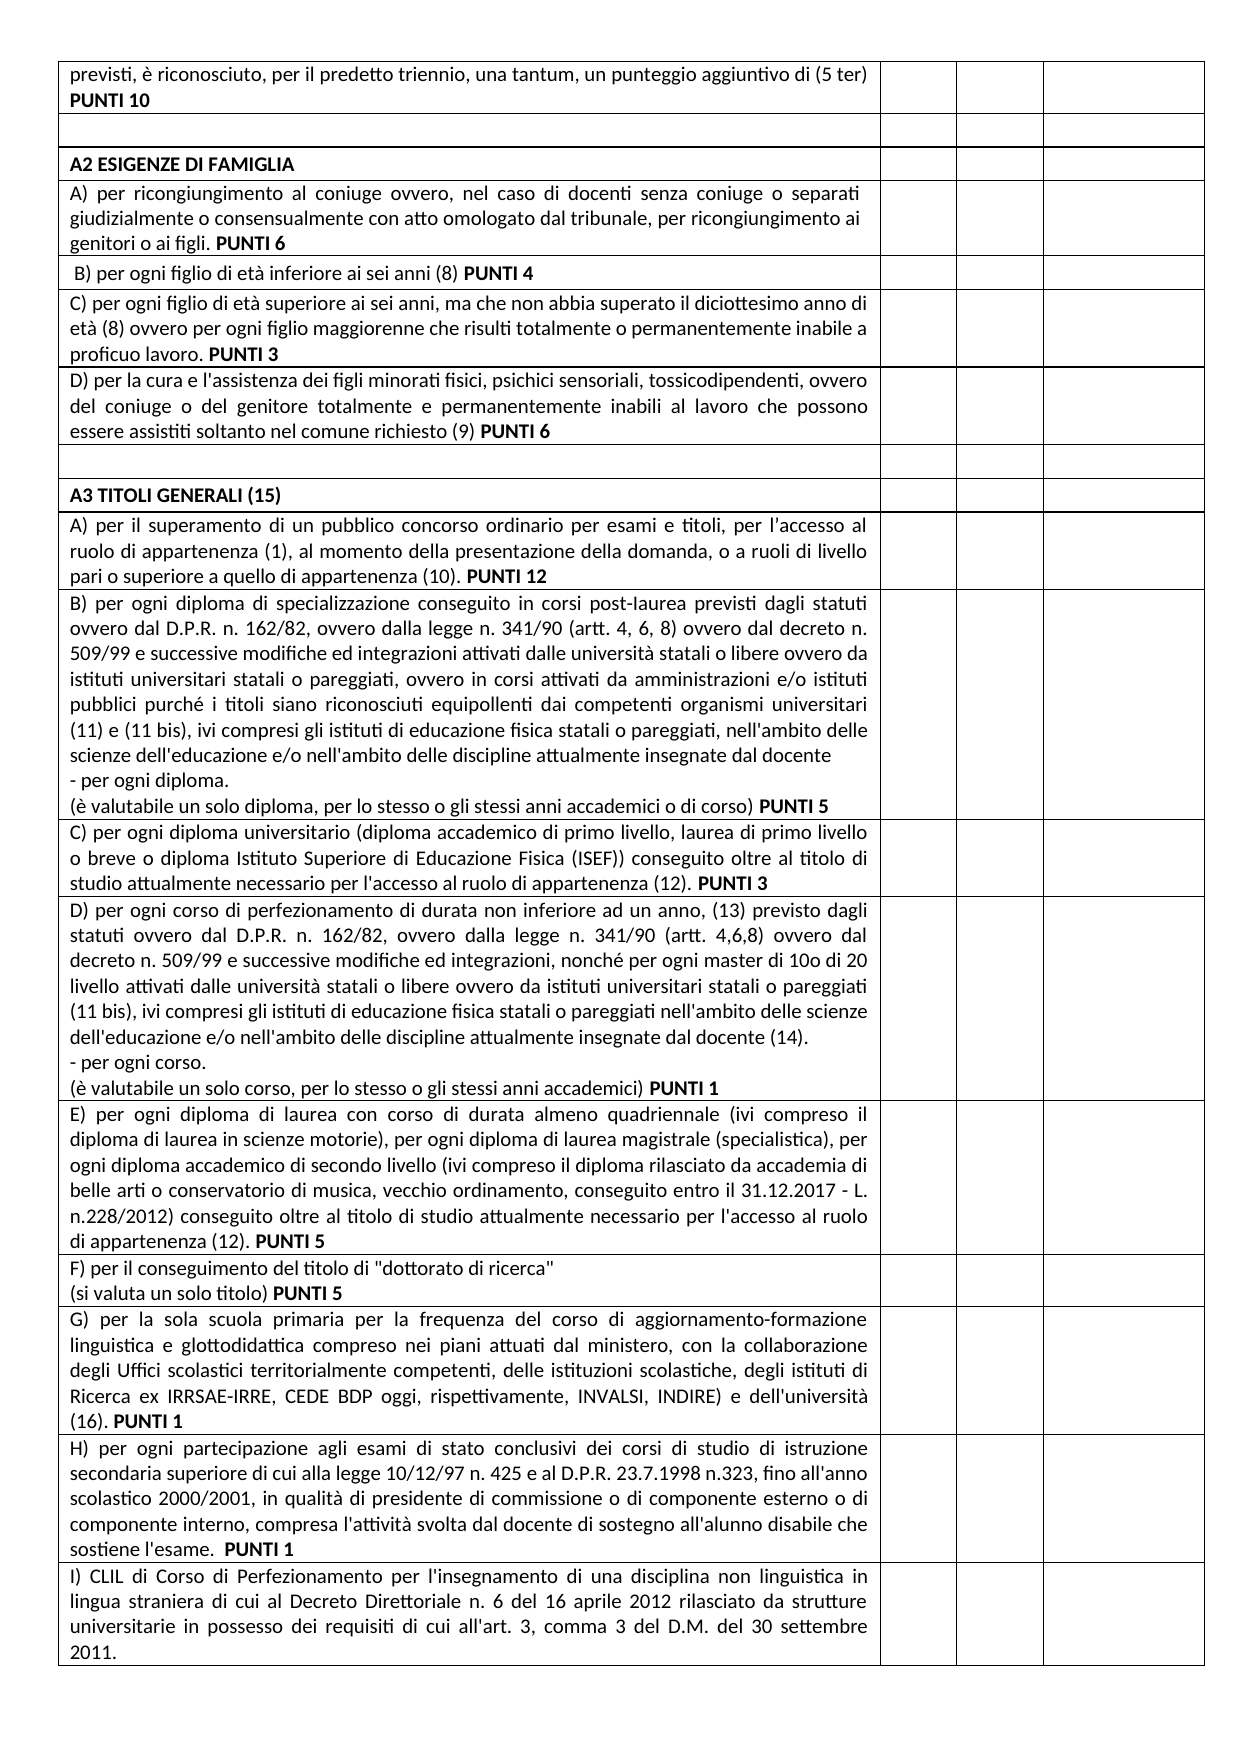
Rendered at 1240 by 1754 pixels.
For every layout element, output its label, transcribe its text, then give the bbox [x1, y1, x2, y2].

table_cell [881, 479, 956, 511]
table_cell [1044, 181, 1204, 255]
table_cell B) per ogni figlio di età inferiore ai sei anni (8) PUNTI 4 [59, 256, 880, 289]
table_cell [957, 290, 1043, 366]
table_cell [1044, 290, 1204, 366]
table_cell [881, 1435, 956, 1562]
table_cell D) per la cura e l'assistenza dei figli minorati fisici, psichici sensoriali, tossicodipendenti, ovvero del coniuge o del genitore totalmente e permanentemente inabili al lavoro che possono essere assistiti soltanto nel comune richiesto (9) PUNTI 6 [59, 368, 880, 444]
table_cell [957, 181, 1043, 255]
table_cell [1044, 820, 1204, 896]
table_cell [957, 1563, 1043, 1664]
table_cell [1044, 897, 1204, 1100]
table_cell [881, 290, 956, 366]
table_cell [1044, 148, 1204, 180]
table_cell F) per il conseguimento del titolo di "dottorato di ricerca" (si valuta un solo titolo) PUNTI 5 [59, 1255, 880, 1306]
table_cell [957, 1255, 1043, 1306]
table_cell [957, 820, 1043, 896]
table_cell [957, 148, 1043, 180]
table_cell C) per ogni figlio di età superiore ai sei anni, ma che non abbia superato il diciottesimo anno di età (8) ovvero per ogni figlio maggiorenne che risulti totalmente o permanentemente inabile a proficuo lavoro. PUNTI 3 [59, 290, 880, 366]
table_cell [881, 62, 956, 112]
table_cell [881, 445, 956, 477]
table_cell [1044, 114, 1204, 146]
table_cell [881, 1563, 956, 1664]
table_cell [957, 114, 1043, 146]
table_cell [957, 1435, 1043, 1562]
table_cell [59, 114, 880, 146]
table_cell [881, 1255, 956, 1306]
table_cell [957, 256, 1043, 289]
table_cell [1044, 479, 1204, 511]
table_cell [881, 368, 956, 444]
table_cell [1044, 445, 1204, 477]
table_cell [881, 1101, 956, 1254]
table_cell [881, 148, 956, 180]
table_cell [881, 114, 956, 146]
table_cell [1044, 1435, 1204, 1562]
table_cell [881, 513, 956, 589]
table_cell A) per il superamento di un pubblico concorso ordinario per esami e titoli, per l’accesso al ruolo di appartenenza (1), al momento della presentazione della domanda, o a ruoli di livello pari o superiore a quello di appartenenza (10). PUNTI 12 [59, 513, 880, 589]
table_cell [1044, 62, 1204, 112]
table_cell A) per ricongiungimento al coniuge ovvero, nel caso di docenti senza coniuge o separati giudizialmente o consensualmente con atto omologato dal tribunale, per ricongiungimento ai genitori o ai figli. PUNTI 6 [59, 181, 880, 255]
table_cell [957, 1101, 1043, 1254]
table_cell previsti, è riconosciuto, per il predetto triennio, una tantum, un punteggio aggiuntivo di (5 ter) PUNTI 10 [59, 62, 880, 112]
table_cell [881, 1307, 956, 1434]
table_cell [1044, 590, 1204, 818]
table_cell [957, 897, 1043, 1100]
table_cell [957, 590, 1043, 818]
table_cell [957, 513, 1043, 589]
table_cell [1044, 368, 1204, 444]
table_cell [881, 256, 956, 289]
table_cell [59, 445, 880, 477]
table_cell [881, 897, 956, 1100]
table_cell [881, 590, 956, 818]
table_cell E) per ogni diploma di laurea con corso di durata almeno quadriennale (ivi compreso il diploma di laurea in scienze motorie), per ogni diploma di laurea magistrale (specialistica), per ogni diploma accademico di secondo livello (ivi compreso il diploma rilasciato da accademia di belle arti o conservatorio di musica, vecchio ordinamento, conseguito entro il 31.12.2017 - L. n.228/2012) conseguito oltre al titolo di studio attualmente necessario per l'accesso al ruolo di appartenenza (12). PUNTI 5 [59, 1101, 880, 1254]
table_cell [1044, 1563, 1204, 1664]
table_cell [881, 181, 956, 255]
table_cell A2 ESIGENZE DI FAMIGLIA [59, 148, 880, 180]
table_cell I) CLIL di Corso di Perfezionamento per l'insegnamento di una disciplina non linguistica in lingua straniera di cui al Decreto Direttoriale n. 6 del 16 aprile 2012 rilasciato da strutture universitarie in possesso dei requisiti di cui all'art. 3, comma 3 del D.M. del 30 settembre 2011. [59, 1563, 880, 1664]
table_cell [957, 479, 1043, 511]
table_cell G) per la sola scuola primaria per la frequenza del corso di aggiornamento-formazione linguistica e glottodidattica compreso nei piani attuati dal ministero, con la collaborazione degli Uffici scolastici territorialmente competenti, delle istituzioni scolastiche, degli istituti di Ricerca ex IRRSAE-IRRE, CEDE BDP oggi, rispettivamente, INVALSI, INDIRE) e dell'università (16). PUNTI 1 [59, 1307, 880, 1434]
table_cell C) per ogni diploma universitario (diploma accademico di primo livello, laurea di primo livello o breve o diploma Istituto Superiore di Educazione Fisica (ISEF)) conseguito oltre al titolo di studio attualmente necessario per l'accesso al ruolo di appartenenza (12). PUNTI 3 [59, 820, 880, 896]
table_cell [1044, 1307, 1204, 1434]
table_cell [1044, 1255, 1204, 1306]
table_cell [881, 820, 956, 896]
table_cell D) per ogni corso di perfezionamento di durata non inferiore ad un anno, (13) previsto dagli statuti ovvero dal D.P.R. n. 162/82, ovvero dalla legge n. 341/90 (artt. 4,6,8) ovvero dal decreto n. 509/99 e successive modifiche ed integrazioni, nonché per ogni master di 10o di 20 livello attivati dalle università statali o libere ovvero da istituti universitari statali o pareggiati (11 bis), ivi compresi gli istituti di educazione fisica statali o pareggiati nell'ambito delle scienze dell'educazione e/o nell'ambito delle discipline attualmente insegnate dal docente (14). - per ogni corso. (è valutabile un solo corso, per lo stesso o gli stessi anni accademici) PUNTI 1 [59, 897, 880, 1100]
table_cell H) per ogni partecipazione agli esami di stato conclusivi dei corsi di studio di istruzione secondaria superiore di cui alla legge 10/12/97 n. 425 e al D.P.R. 23.7.1998 n.323, fino all'anno scolastico 2000/2001, in qualità di presidente di commissione o di componente esterno o di componente interno, compresa l'attività svolta dal docente di sostegno all'alunno disabile che sostiene l'esame. PUNTI 1 [59, 1435, 880, 1562]
table_cell [957, 445, 1043, 477]
table_cell [1044, 256, 1204, 289]
table_cell B) per ogni diploma di specializzazione conseguito in corsi post-Iaurea previsti dagli statuti ovvero dal D.P.R. n. 162/82, ovvero dalla legge n. 341/90 (artt. 4, 6, 8) ovvero dal decreto n. 509/99 e successive modifiche ed integrazioni attivati dalle università statali o libere ovvero da istituti universitari statali o pareggiati, ovvero in corsi attivati da amministrazioni e/o istituti pubblici purché i titoli siano riconosciuti equipollenti dai competenti organismi universitari (11) e (11 bis), ivi compresi gli istituti di educazione fisica statali o pareggiati, nell'ambito delle scienze dell'educazione e/o nell'ambito delle discipline attualmente insegnate dal docente - per ogni diploma. (è valutabile un solo diploma, per lo stesso o gli stessi anni accademici o di corso) PUNTI 5 [59, 590, 880, 818]
table_cell [957, 1307, 1043, 1434]
table_cell A3 TITOLI GENERALI (15) [59, 479, 880, 511]
table_cell [1044, 513, 1204, 589]
table_cell [957, 368, 1043, 444]
table_cell [1044, 1101, 1204, 1254]
table_cell [957, 62, 1043, 112]
